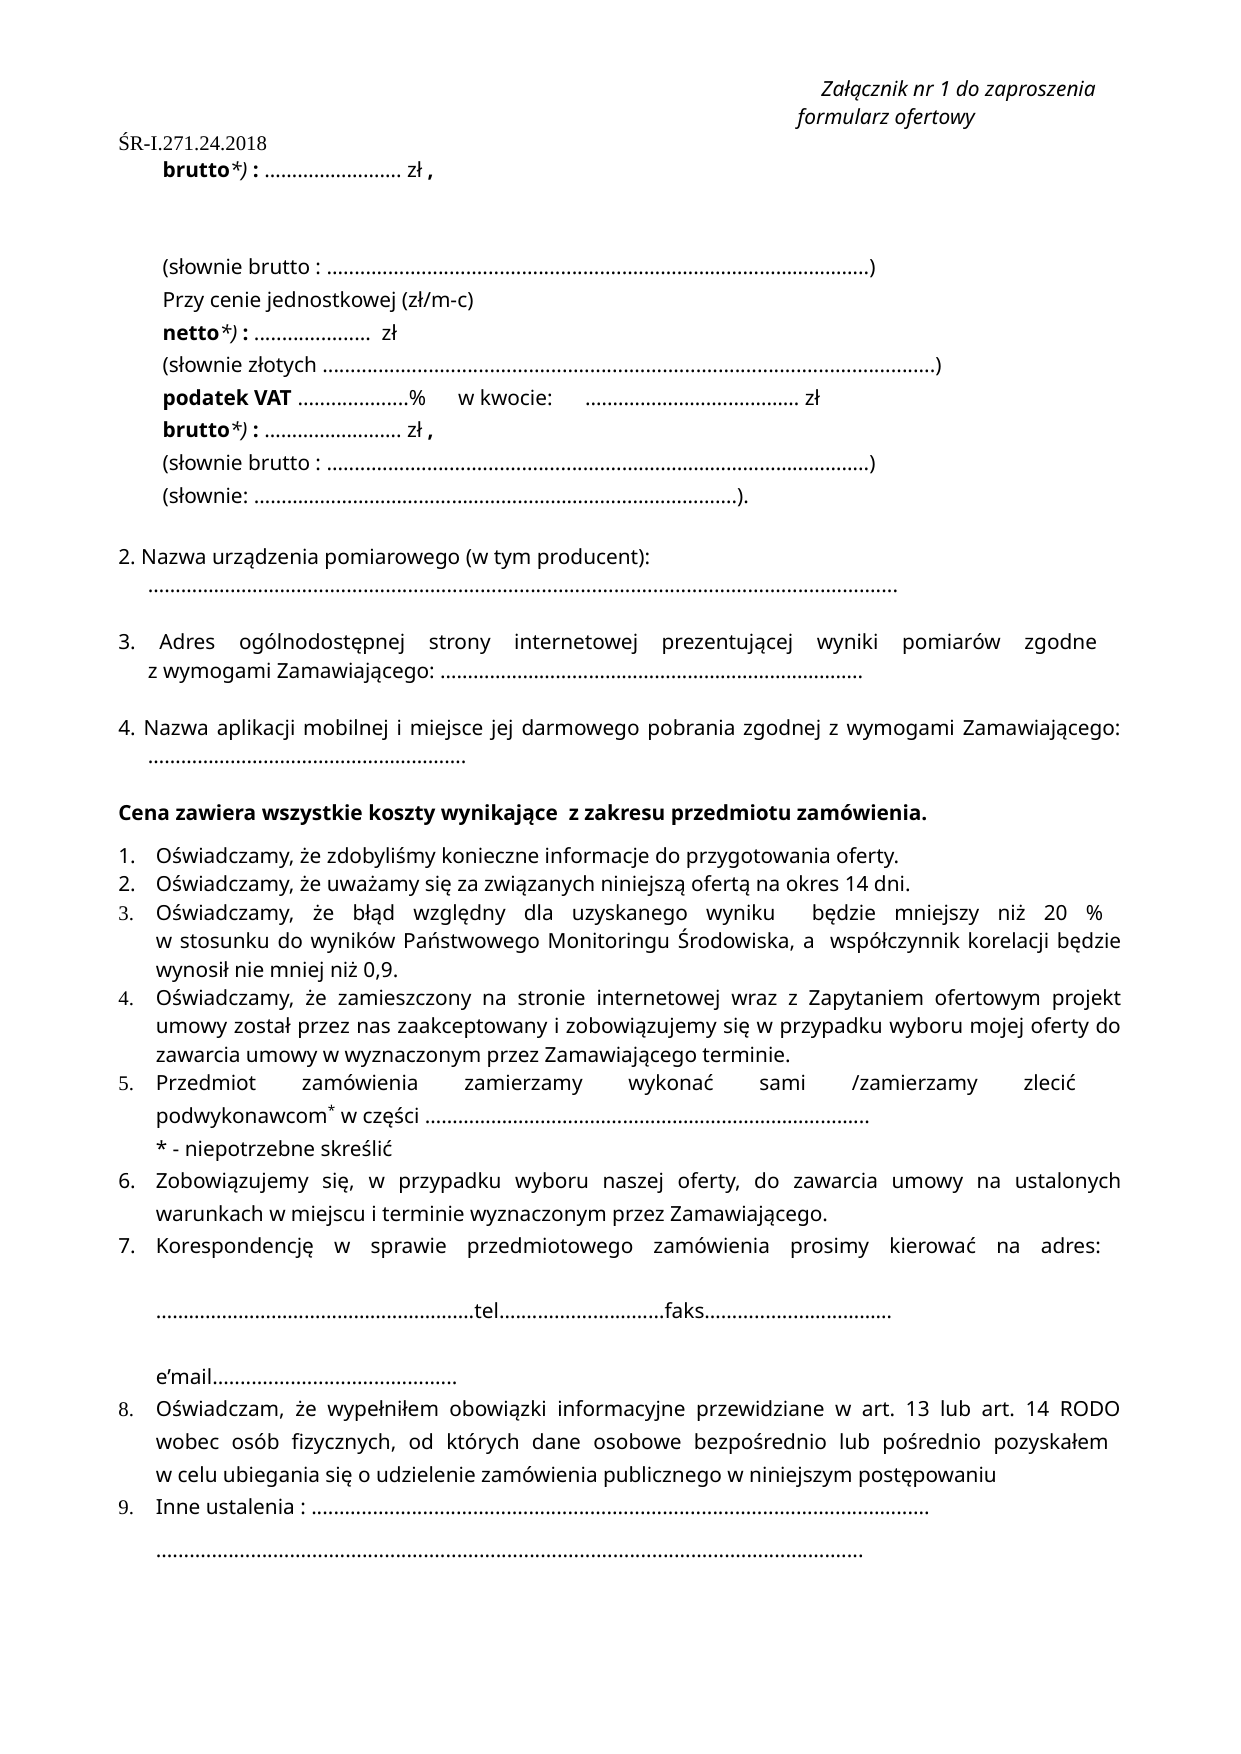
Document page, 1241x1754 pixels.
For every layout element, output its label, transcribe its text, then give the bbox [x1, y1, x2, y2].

text (słownie: …………………………………………………………………………….). [162, 481, 1122, 509]
text e’mail............................................ [156, 1362, 1122, 1390]
text ………………………………………………….tel….………........………faks…….............…………… [156, 1297, 1122, 1325]
text (słownie brutto : ......................................................……………………………………..) [162, 252, 1122, 281]
list Zobowiązujemy się, w przypadku wyboru naszej oferty, do zawarcia umowy na ustalonych warunkach w miejscu i terminie wyznaczonym przez Zamawiającego. [118, 1166, 1122, 1227]
text podatek VAT ....................% w kwocie: .……………………..………… zł [162, 383, 1122, 411]
text Przy cenie jednostkowej (zł/m-c) [162, 285, 1122, 313]
list Oświadczamy, że błąd względny dla uzyskanego wyniku będzie mniejszy niż 20 % w stosunku do wyników Państwowego Monitoringu Środowiska, a współczynnik korelacji będzie wynosił nie mniej niż 0,9. [118, 898, 1122, 983]
text 3. Adres ogólnodostępnej strony internetowej prezentującej wyniki pomiarów zgodne z wymogami Zamawiającego: ………………………………………………………………….. [118, 627, 1122, 684]
list Inne ustalenia : ............................................................................................................... ............................................................................................................................... [118, 1492, 1122, 1563]
text (słownie złotych ..............................................................................................................) [162, 350, 1122, 379]
text 4. Nazwa aplikacji mobilnej i miejsce jej darmowego pobrania zgodnej z wymogami Zamawiającego: …………………………………………………. [118, 713, 1122, 769]
text brutto*) : ……………………. zł , [162, 416, 1122, 444]
text brutto*) : ……………………. zł , [162, 155, 1122, 183]
text Cena zawiera wszystkie koszty wynikające z zakresu przedmiotu zamówienia. [118, 798, 1122, 827]
text * - niepotrzebne skreślić [156, 1134, 1122, 1162]
text ………………………............................................................................................................ [148, 571, 1122, 599]
list Oświadczamy, że zamieszczony na stronie internetowej wraz z Zapytaniem ofertowym projekt umowy został przez nas zaakceptowany i zobowiązujemy się w przypadku wyboru mojej oferty do zawarcia umowy w wyznaczonym przez Zamawiającego terminie. [118, 983, 1122, 1068]
list Oświadczamy, że uważamy się za związanych niniejszą ofertą na okres 14 dni. [118, 869, 1122, 898]
list Oświadczam, że wypełniłem obowiązki informacyjne przewidziane w art. 13 lub art. 14 RODO wobec osób fizycznych, od których dane osobowe bezpośrednio lub pośrednio pozyskałem w celu ubiegania się o udzielenie zamówienia publicznego w niniejszym postępowaniu [118, 1394, 1122, 1488]
text 2. Nazwa urządzenia pomiarowego (w tym producent): [118, 542, 1122, 571]
text (słownie brutto : ......................................................……………………………………..) [162, 448, 1122, 477]
text netto*) : ..................... zł [162, 318, 1122, 346]
list Oświadczamy, że zdobyliśmy konieczne informacje do przygotowania oferty. [118, 841, 1122, 869]
list Przedmiot zamówienia zamierzamy wykonać sami /zamierzamy zlecić podwykonawcom* w części ……………………………………………………………………... [118, 1068, 1122, 1129]
list Korespondencję w sprawie przedmiotowego zamówienia prosimy kierować na adres: [118, 1231, 1122, 1292]
